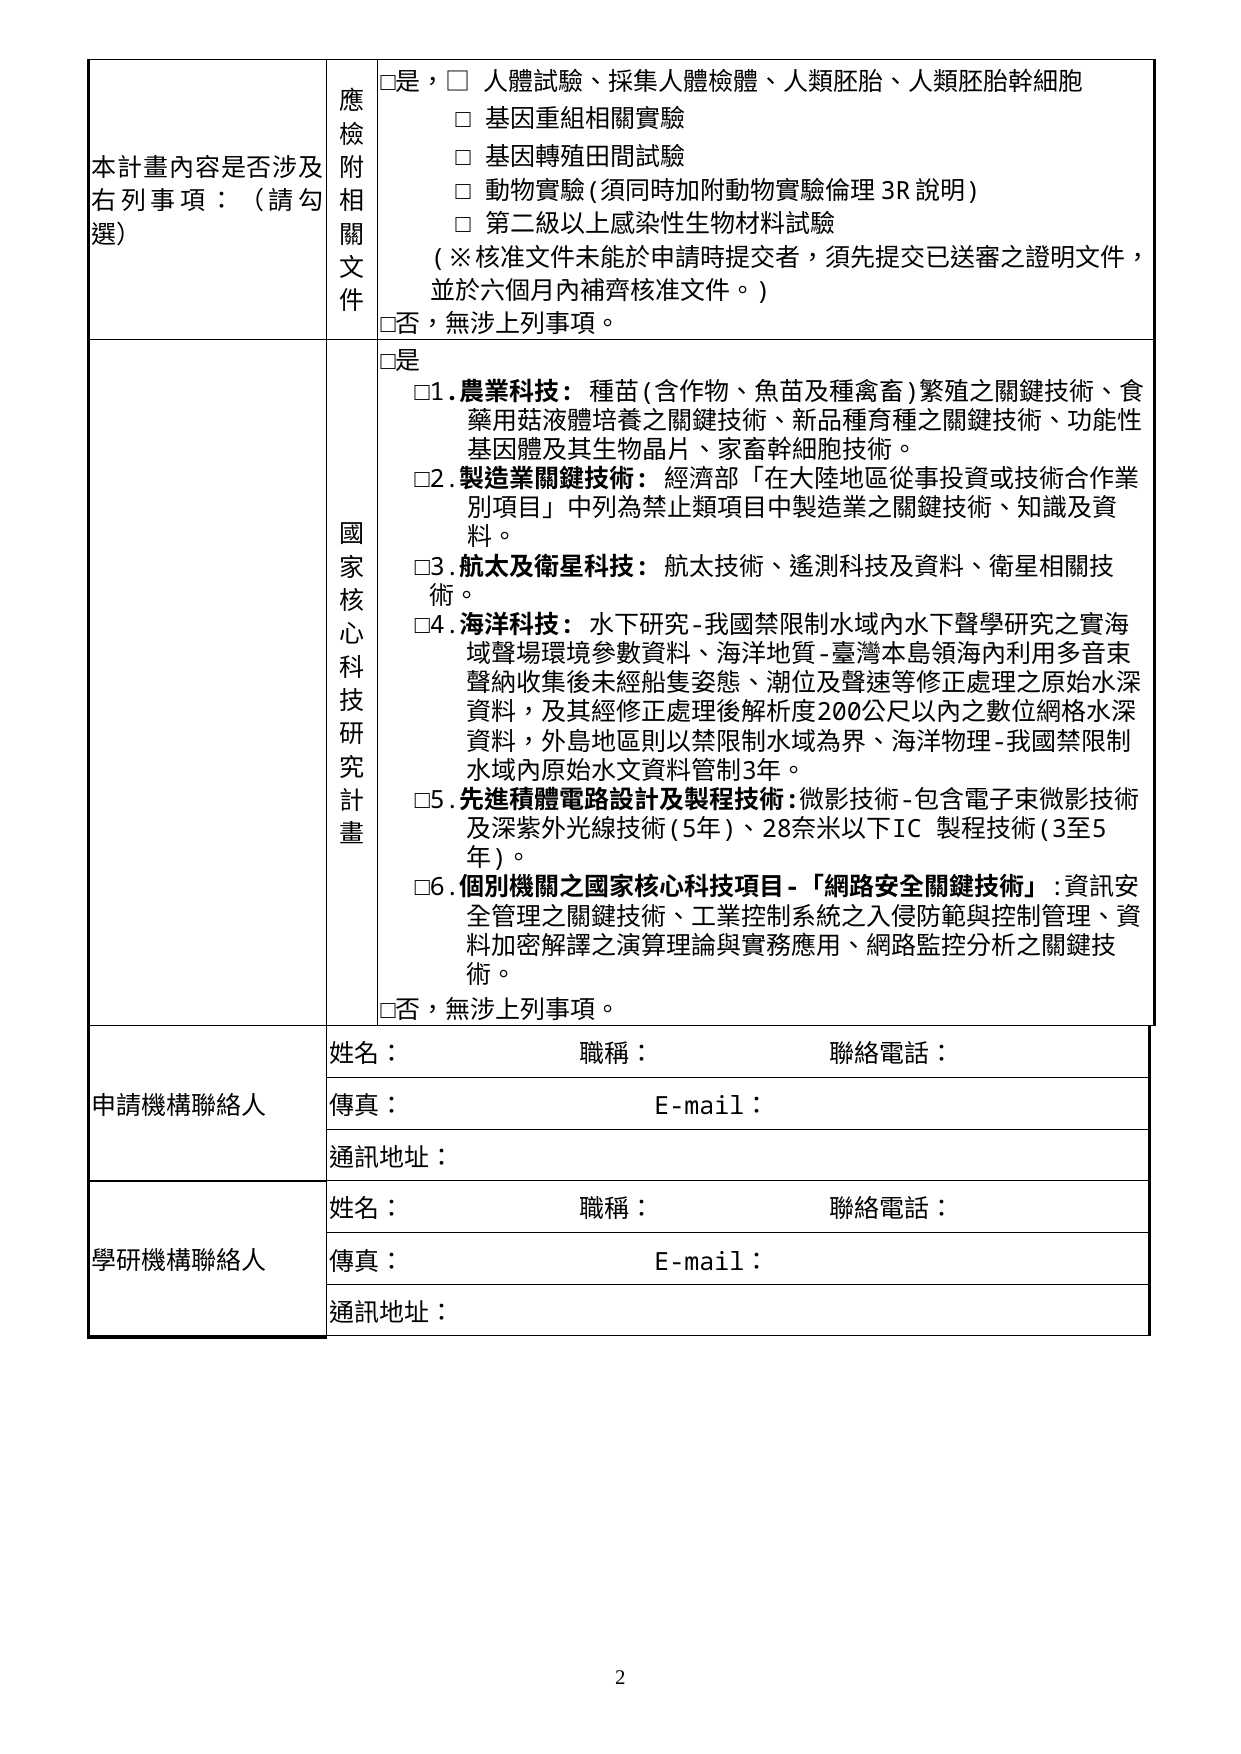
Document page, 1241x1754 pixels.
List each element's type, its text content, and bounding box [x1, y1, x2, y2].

table_cell □是 □1.農業科技: 種苗(含作物、魚苗及種禽畜)繁殖之關鍵技術、食藥用菇液體培養之關鍵技術、新品種育種之關鍵技術、功能性基因體及其生物晶片、家畜幹細胞技術。 □2.製造業關鍵技術: 經濟部「在大陸地區從事投資或技術合作業別項目」中列為禁止類項目中製造業之關鍵技術、知識及資料。 □3.航太及衛星科技: 航太技術、遙測科技及資料、衛星相關技術。 □4.海洋科技: 水下研究-我國禁限制水域內水下聲學研究之實海域聲場環境參數資料、海洋地質-臺灣本島領海內利用多音束聲納收集後未經船隻姿態、潮位及聲速等修正處理之原始水深資料，及其經修正處理後解析度200公尺以內之數位網格水深資料，外島地區則以禁限制水域為界、海洋物理-我國禁限制水域內原始水文資料管制3年。 □5.先進積體電路設計及製程技術:微影技術-包含電子束微影技術及深紫外光線技術(5年)、28奈米以下IC 製程技術(3至5年)。 □6.個別機關之國家核心科技項目-「網路安全關鍵技術」:資訊安全管理之關鍵技術、工業控制系統之入侵防範與控制管理、資料加密解譯之演算理論與實務應用、網路監控分析之關鍵技術。 □否，無涉上列事項。 [378, 340, 1153, 1025]
table_cell 姓名： 職稱： 聯絡電話： [327, 1181, 1148, 1232]
table_cell [1151, 1129, 1155, 1180]
table_cell □是，□ 人體試驗、採集人體檢體、人類胚胎、人類胚胎幹細胞 □ 基因重組相關實驗 □ 基因轉殖田間試驗 □ 動物實驗(須同時加附動物實驗倫理3R說明) □ 第二級以上感染性生物材料試驗 (※核准文件未能於申請時提交者，須先提交已送審之證明文件，並於六個月內補齊核准文件。) □否，無涉上列事項。 [378, 60, 1153, 339]
table_cell 傳真： E-mail： [327, 1233, 1148, 1284]
table_cell 通訊地址： [327, 1285, 1148, 1335]
table_cell 申請機構聯絡人 [90, 1026, 326, 1180]
table_cell 學研機構聯絡人 [90, 1182, 326, 1335]
table_cell 應檢附相關文件 [327, 60, 377, 339]
table_cell [1151, 1180, 1155, 1232]
table_cell [90, 340, 326, 1025]
table_cell [1151, 1284, 1155, 1335]
table_cell 本計畫內容是否涉及右列事項：（請勾選） [90, 60, 326, 339]
table_cell 傳真： E-mail： [327, 1078, 1148, 1129]
table_cell 姓名： 職稱： 聯絡電話： [327, 1026, 1148, 1077]
table_cell 國家核心科技 研究計畫 [327, 340, 377, 1025]
table_cell [1151, 1077, 1155, 1129]
table_cell 通訊地址： [327, 1130, 1148, 1180]
table_cell [1151, 1026, 1155, 1077]
table_cell [1151, 1232, 1155, 1284]
